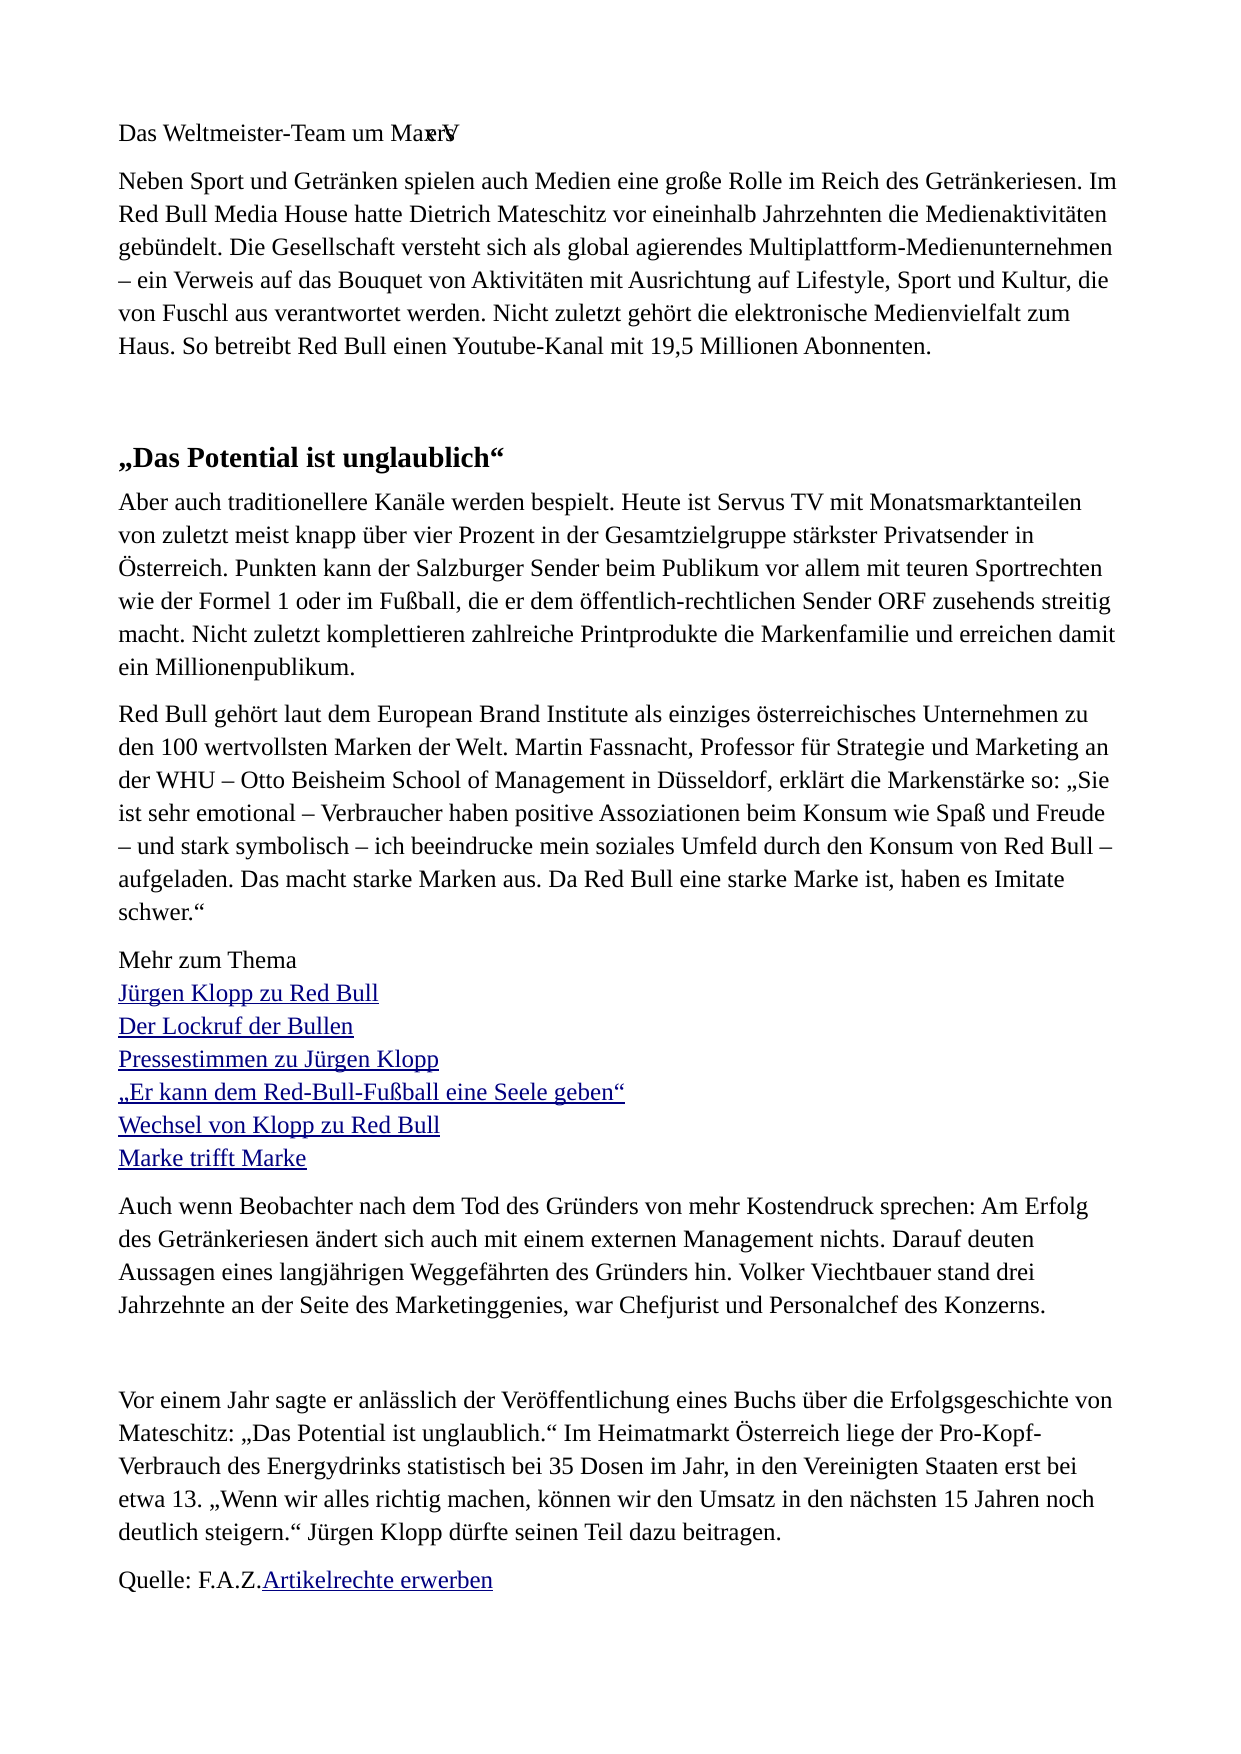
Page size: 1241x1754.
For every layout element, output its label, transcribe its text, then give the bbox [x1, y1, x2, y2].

text Red Bull gehört laut dem European Brand Institute als einziges österreichisches Unternehmen zu den 100 wertvollsten Marken der Welt. Martin Fassnacht, Professor für Strategie und Marketing an der WHU – Otto Beisheim School of Management in Düsseldorf, erklärt die Markenstärke so: „Sie ist sehr emotional – Verbraucher haben positive Assoziationen beim Konsum wie Spaß und Freude – und stark symbolisch – ich beeindrucke mein soziales Umfeld durch den Konsum von Red Bull – aufgeladen. Das macht starke Marken aus. Da Red Bull eine starke Marke ist, haben es Imitate schwer.“ [118, 699, 1122, 926]
text „Er kann dem Red-Bull-Fußball eine Seele geben“ [118, 1077, 1122, 1106]
text Jürgen Klopp zu Red Bull [118, 978, 1122, 1007]
text Quelle: F.A.Z.Artikelrechte erwerben [118, 1565, 1122, 1593]
text Neben Sport und Getränken spielen auch Medien eine große Rolle im Reich des Getränkeriesen. Im Red Bull Media House hatte Dietrich Mateschitz vor eineinhalb Jahrzehnten die Medienaktivitäten gebündelt. Die Gesellschaft versteht sich als global agierendes Multiplattform-Medienunternehmen – ein Verweis auf das Bouquet von Aktivitäten mit Ausrichtung auf Lifestyle, Sport und Kultur, die von Fuschl aus verantwortet werden. Nicht zuletzt gehört die elektronische Medienvielfalt zum Haus. So betreibt Red Bull einen Youtube-Kanal mit 19,5 Millionen Abonnenten. [118, 166, 1122, 359]
text Mehr zum Thema [118, 945, 1122, 974]
text Wechsel von Klopp zu Red Bull [118, 1110, 1122, 1139]
subtitle „Das Potential ist unglaublich“ [118, 441, 1122, 474]
text Vor einem Jahr sagte er anlässlich der Veröffentlichung eines Buchs über die Erfolgsgeschichte von Mateschitz: „Das Potential ist unglaublich.“ Im Heimatmarkt Österreich liege der Pro-Kopf-Verbrauch des Energydrinks statistisch bei 35 Dosen im Jahr, in den Vereinigten Staaten erst bei etwa 13. „Wenn wir alles richtig machen, können wir den Umsatz in den nächsten 15 Jahren noch deutlich steigern.“ Jürgen Klopp dürfte seinen Teil dazu beitragen. [118, 1385, 1122, 1546]
text Marke trifft Marke [118, 1143, 1122, 1172]
text Der Lockruf der Bullen [118, 1011, 1122, 1040]
text Pressestimmen zu Jürgen Klopp [118, 1044, 1122, 1073]
text Auch wenn Beobachter nach dem Tod des Gründers von mehr Kostendruck sprechen: Am Erfolg des Getränkeriesen ändert sich auch mit einem externen Management nichts. Darauf deuten Aussagen eines langjährigen Weggefährten des Gründers hin. Volker Viechtbauer stand drei Jahrzehnte an der Seite des Marketinggenies, war Chefjurist und Personalchef des Konzerns. [118, 1191, 1122, 1319]
text Das Weltmeister-Team um Max Verstappen: Red Bull besitzt aber noch ein zweites Team in der Königsklasse des Motorsports.dpa [118, 118, 1122, 147]
text Aber auch traditionellere Kanäle werden bespielt. Heute ist Servus TV mit Monatsmarktanteilen von zuletzt meist knapp über vier Prozent in der Gesamtzielgruppe stärkster Privatsender in Österreich. Punkten kann der Salzburger Sender beim Publikum vor allem mit teuren Sportrechten wie der Formel 1 oder im Fußball, die er dem öffentlich-rechtlichen Sender ORF zusehends streitig macht. Nicht zuletzt komplettieren zahlreiche Printprodukte die Markenfamilie und erreichen damit ein Millionenpublikum. [118, 487, 1122, 681]
